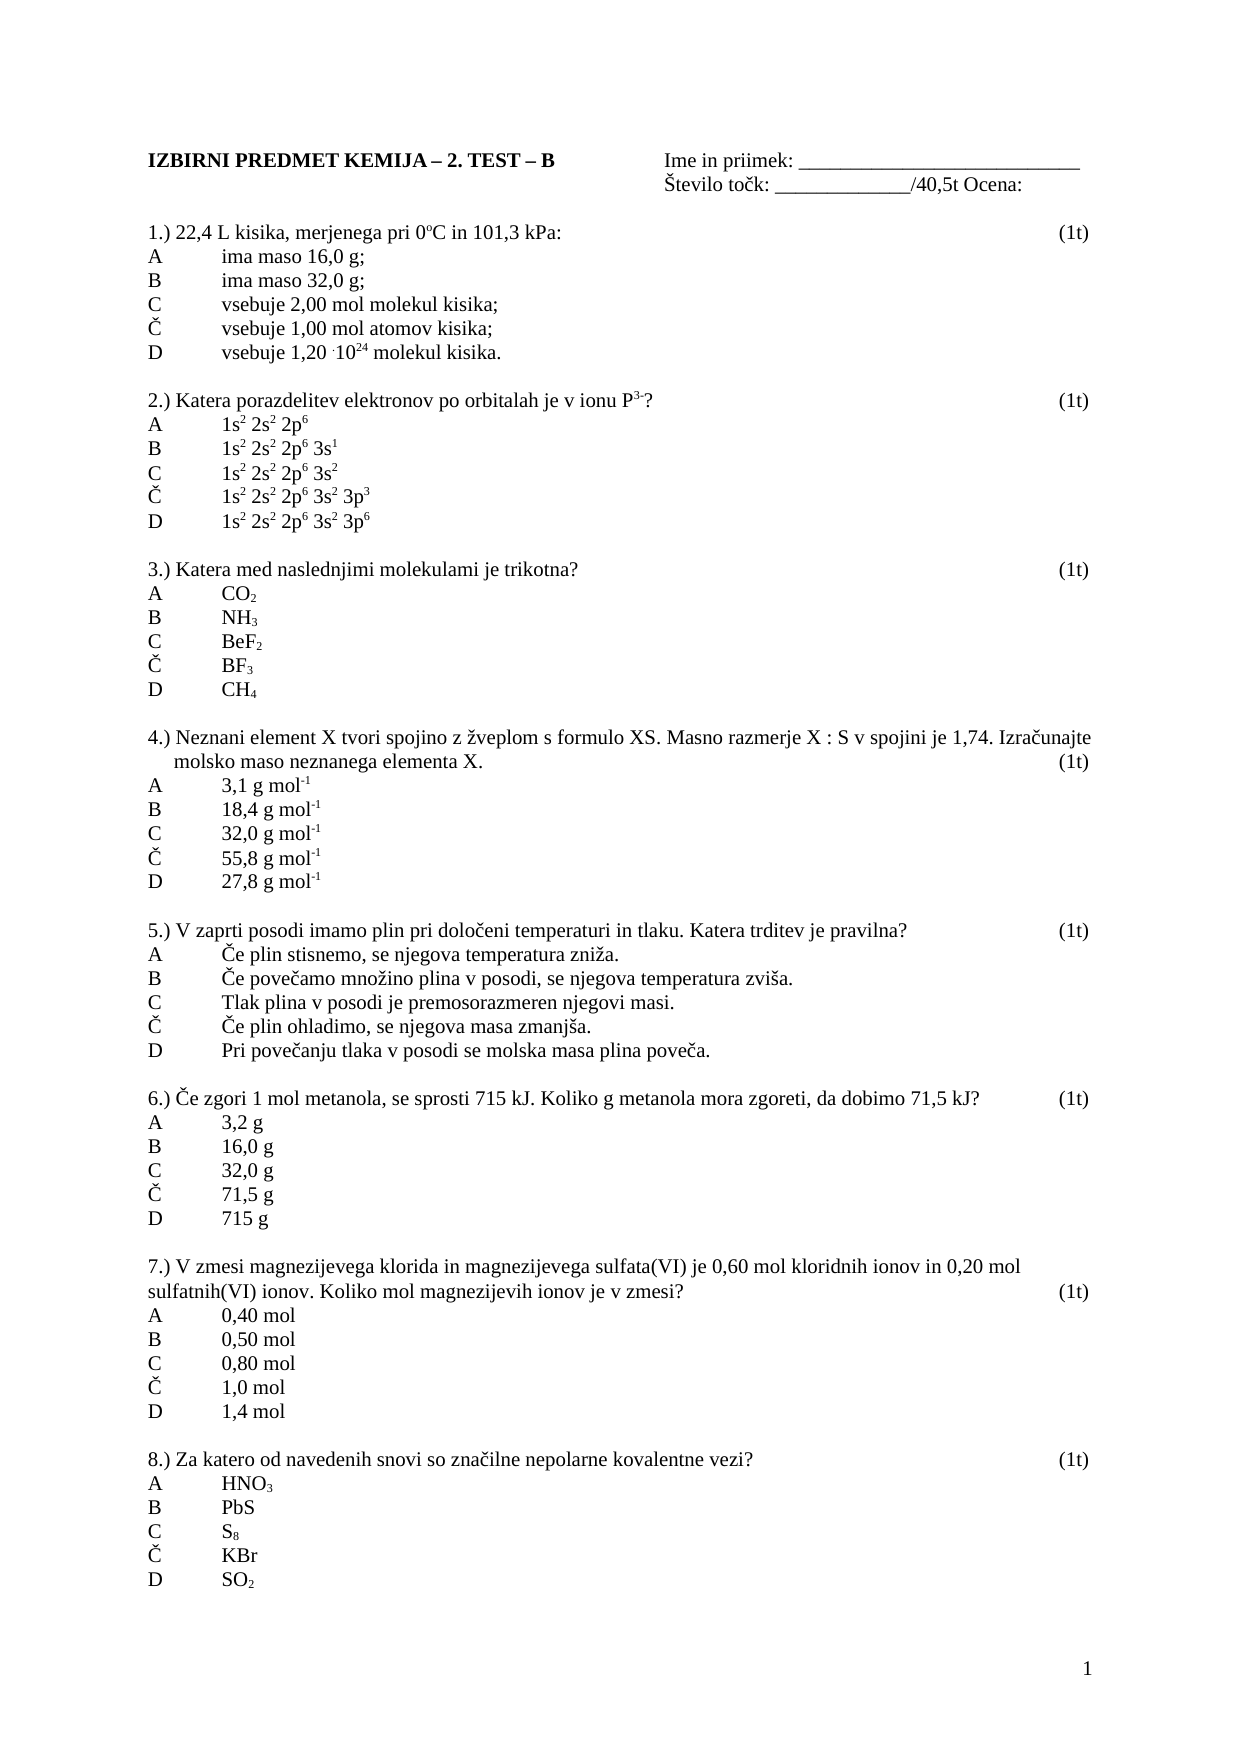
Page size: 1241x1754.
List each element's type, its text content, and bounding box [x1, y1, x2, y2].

text D Pri povečanju tlaka v posodi se molska masa plina poveča. [148, 1038, 1093, 1062]
text D CH4 [148, 677, 1093, 701]
text C 1s2 2s2 2p6 3s2 [148, 460, 1093, 484]
text C BeF2 [148, 629, 1093, 653]
text Č vsebuje 1,00 mol atomov kisika; [148, 316, 1093, 340]
text B 18,4 g mol-1 [148, 797, 1093, 821]
text A Če plin stisnemo, se njegova temperatura zniža. [148, 942, 1093, 966]
text A CO2 [148, 581, 1093, 605]
text Č 71,5 g [148, 1182, 1093, 1206]
text B PbS [148, 1495, 1093, 1519]
text D 27,8 g mol-1 [148, 869, 1093, 893]
text B 1s2 2s2 2p6 3s1 [148, 436, 1093, 460]
text A 3,2 g [148, 1110, 1093, 1134]
text B 16,0 g [148, 1134, 1093, 1158]
text Č 1,0 mol [148, 1375, 1093, 1399]
text C 32,0 g mol-1 [148, 821, 1093, 845]
text A 0,40 mol [148, 1303, 1093, 1327]
text D 1,4 mol [148, 1399, 1093, 1423]
text C 0,80 mol [148, 1351, 1093, 1375]
text A ima maso 16,0 g; [148, 244, 1093, 268]
text C Tlak plina v posodi je premosorazmeren njegovi masi. [148, 990, 1093, 1014]
text Č KBr [148, 1543, 1093, 1567]
text 2.) Katera porazdelitev elektronov po orbitalah je v ionu P3-? (1t) [148, 388, 1093, 412]
text 4.) Neznani element X tvori spojino z žveplom s formulo XS. Masno razmerje X : S v spojini je 1,74. Izračunajte [148, 725, 1093, 749]
text B NH3 [148, 605, 1093, 629]
text B 0,50 mol [148, 1327, 1093, 1351]
text 1.) 22,4 L kisika, merjenega pri 0oC in 101,3 kPa: (1t) [148, 220, 1093, 244]
text IZBIRNI PREDMET KEMIJA – 2. TEST – B Ime in priimek: ___________________________ [148, 148, 1093, 172]
text D SO2 [148, 1567, 1093, 1591]
text B ima maso 32,0 g; [148, 268, 1093, 292]
text Č 1s2 2s2 2p6 3s2 3p3 [148, 484, 1093, 508]
text Č BF3 [148, 653, 1093, 677]
text A HNO3 [148, 1471, 1093, 1495]
text Č Če plin ohladimo, se njegova masa zmanjša. [148, 1014, 1093, 1038]
text Č 55,8 g mol-1 [148, 845, 1093, 869]
text D 715 g [148, 1206, 1093, 1230]
text C S8 [148, 1519, 1093, 1543]
text A 1s2 2s2 2p6 [148, 412, 1093, 436]
text 6.) Če zgori 1 mol metanola, se sprosti 715 kJ. Koliko g metanola mora zgoreti, da dobimo 71,5 kJ? (1t) [148, 1086, 1093, 1110]
text 8.) Za katero od navedenih snovi so značilne nepolarne kovalentne vezi? (1t) [148, 1447, 1093, 1471]
text 3.) Katera med naslednjimi molekulami je trikotna? (1t) [148, 557, 1093, 581]
text Število točk: _____________/40,5t Ocena: [148, 172, 1093, 196]
text D vsebuje 1,20 .1024 molekul kisika. [148, 340, 1093, 364]
text C 32,0 g [148, 1158, 1093, 1182]
text molsko maso neznanega elementa X. (1t) [148, 749, 1093, 773]
text A 3,1 g mol-1 [148, 773, 1093, 797]
text D 1s2 2s2 2p6 3s2 3p6 [148, 508, 1093, 533]
text 5.) V zaprti posodi imamo plin pri določeni temperaturi in tlaku. Katera trditev je pravilna? (1t) [148, 918, 1093, 942]
text C vsebuje 2,00 mol molekul kisika; [148, 292, 1093, 316]
text B Če povečamo množino plina v posodi, se njegova temperatura zviša. [148, 966, 1093, 990]
text 7.) V zmesi magnezijevega klorida in magnezijevega sulfata(VI) je 0,60 mol kloridnih ionov in 0,20 mol sulfatnih(VI) ionov. Koliko mol magnezijevih ionov je v zmesi? (1t) [148, 1254, 1093, 1303]
